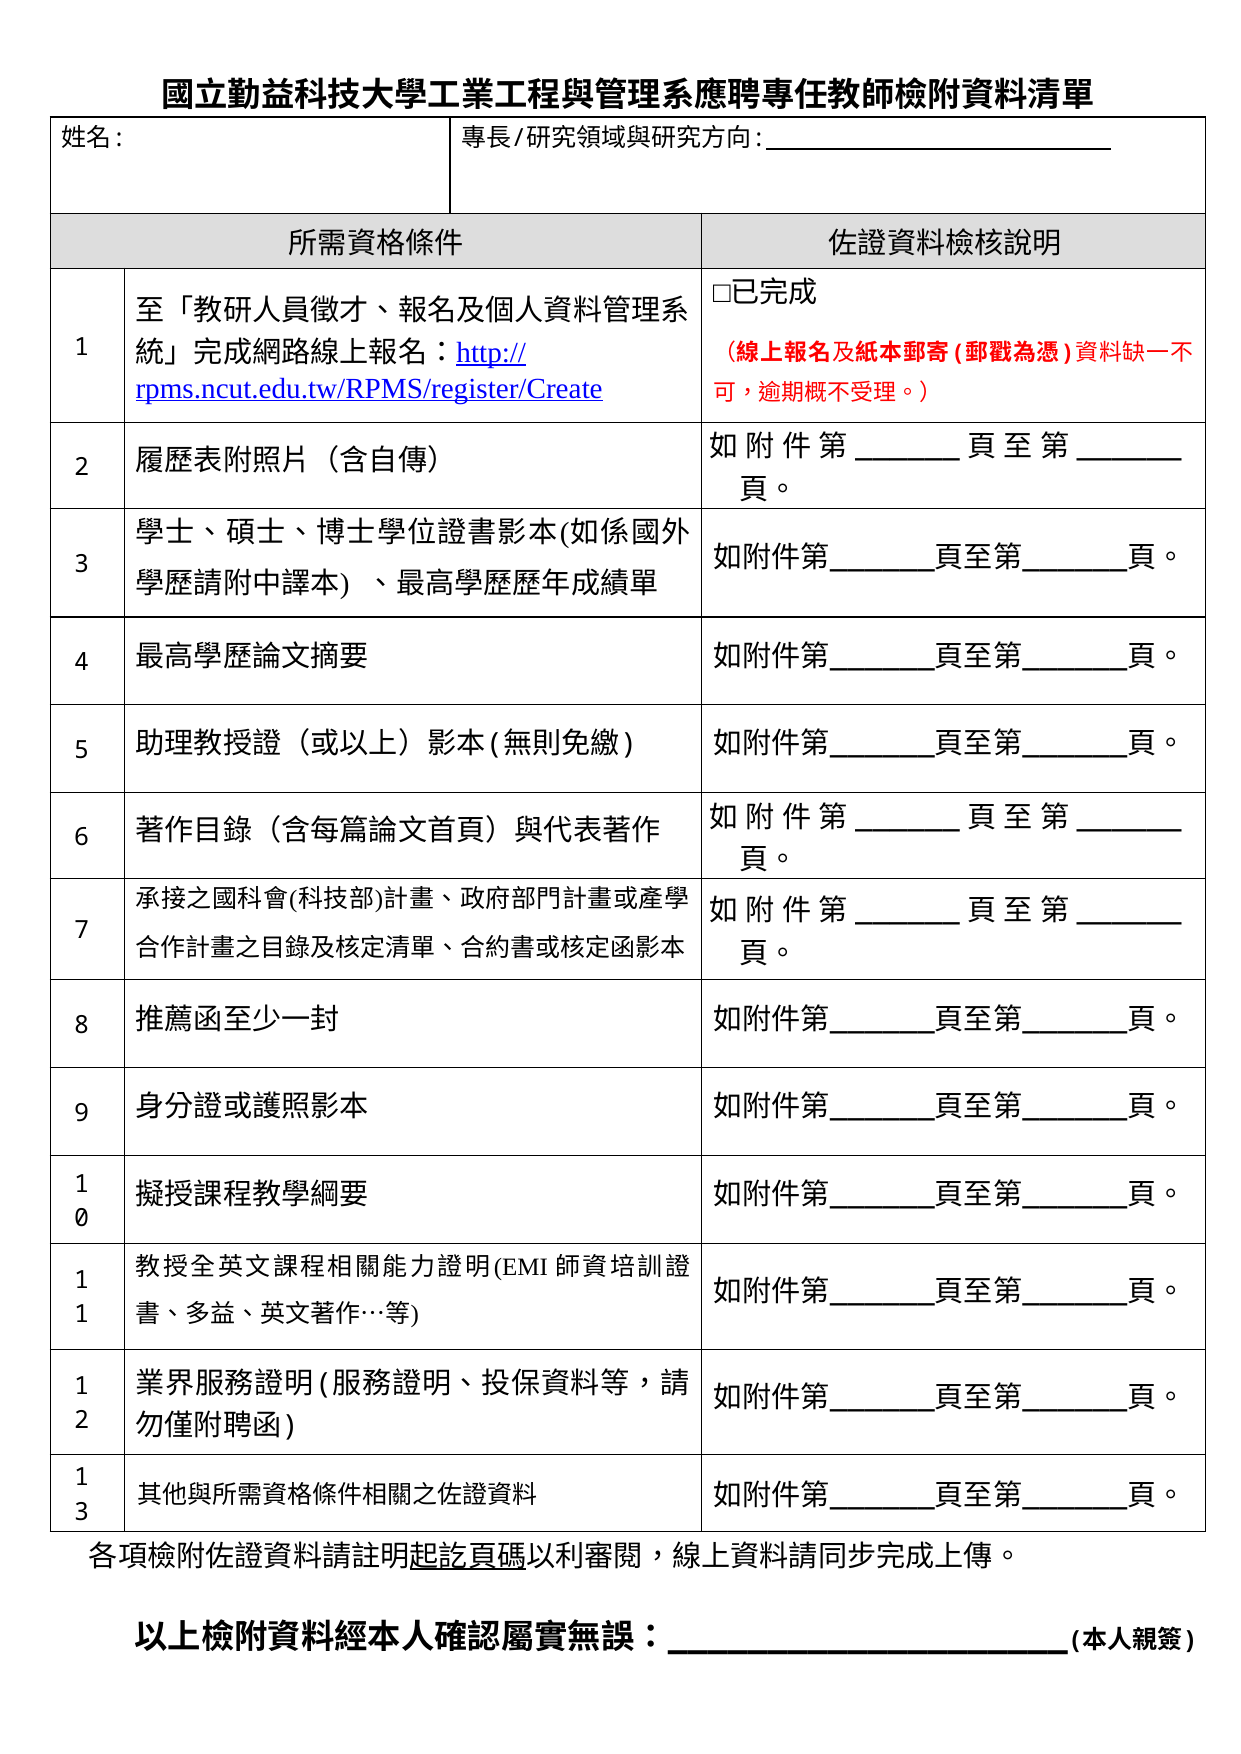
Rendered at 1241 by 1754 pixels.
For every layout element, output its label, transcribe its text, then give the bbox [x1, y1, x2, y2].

table_cell 學士、碩士、博士學位證書影本(如係國外學歷請附中譯本) 、最高學歷歷年成績單 [125, 509, 701, 616]
table_cell 其他與所需資格條件相關之佐證資料 [125, 1455, 701, 1531]
table_cell 至「教研人員徵才、報名及個人資料管理系統」完成網路線上報名：http://rpms.ncut.edu.tw/RPMS/register/Create [125, 269, 701, 422]
table_cell 如附件第______頁至第______頁。 [702, 423, 1205, 508]
table_cell 6 [51, 793, 124, 878]
table_cell 12 [51, 1350, 124, 1454]
table_cell □已完成 （線上報名及紙本郵寄(郵戳為憑)資料缺一不可，逾期概不受理。） [702, 269, 1205, 422]
table_cell 如附件第______頁至第______頁。 [702, 980, 1205, 1067]
table_cell 業界服務證明(服務證明、投保資料等，請勿僅附聘函) [125, 1350, 701, 1454]
table_cell 助理教授證（或以上）影本(無則免繳) [125, 705, 701, 792]
table_cell 如附件第______頁至第______頁。 [702, 1350, 1205, 1454]
table_header 專長/研究領域與研究方向: [451, 118, 1205, 213]
table_cell 10 [51, 1156, 124, 1243]
table_cell 5 [51, 705, 124, 792]
table_cell 如附件第______頁至第______頁。 [702, 618, 1205, 704]
table_cell 9 [51, 1068, 124, 1155]
table_cell 承接之國科會(科技部)計畫、政府部門計畫或產學合作計畫之目錄及核定清單、合約書或核定函影本 [125, 879, 701, 979]
table_cell 如附件第______頁至第______頁。 [702, 509, 1205, 616]
table_cell 4 [51, 618, 124, 704]
table_header 姓名: [51, 118, 449, 213]
table_cell 如附件第______頁至第______頁。 [702, 705, 1205, 792]
table_cell 11 [51, 1244, 124, 1348]
table_cell 13 [51, 1455, 124, 1531]
table_cell 所需資格條件 [51, 214, 701, 268]
table_cell 如附件第______頁至第______頁。 [702, 1068, 1205, 1155]
table_cell 教授全英文課程相關能力證明(EMI師資培訓證書、多益、英文著作…等) [125, 1244, 701, 1348]
text 以上檢附資料經本人確認屬實無誤：____________________(本人親簽) [15, 1610, 1198, 1659]
table_cell 如附件第______頁至第______頁。 [702, 1156, 1205, 1243]
table_cell 佐證資料檢核說明 [702, 214, 1205, 268]
table_cell 如附件第______頁至第______頁。 [702, 1455, 1205, 1531]
table_cell 如附件第______頁至第______頁。 [702, 793, 1205, 878]
table_cell 最高學歷論文摘要 [125, 618, 701, 704]
table_cell 如附件第______頁至第______頁。 [702, 1244, 1205, 1348]
text 國立勤益科技大學工業工程與管理系應聘專任教師檢附資料清單 [89, 68, 1167, 116]
table_cell 7 [51, 879, 124, 979]
table_cell 8 [51, 980, 124, 1067]
table_cell 著作目錄（含每篇論文首頁）與代表著作 [125, 793, 701, 878]
table_cell 2 [51, 423, 124, 508]
table_cell 履歷表附照片（含自傳） [125, 423, 701, 508]
table_cell 身分證或護照影本 [125, 1068, 701, 1155]
text 各項檢附佐證資料請註明起訖頁碼以利審閱，線上資料請同步完成上傳。 [89, 1532, 1240, 1574]
table_cell 1 [51, 269, 124, 422]
table_cell 擬授課程教學綱要 [125, 1156, 701, 1243]
table_cell 如附件第______頁至第______頁。 [702, 879, 1205, 979]
table_cell 3 [51, 509, 124, 616]
table_cell 推薦函至少一封 [125, 980, 701, 1067]
